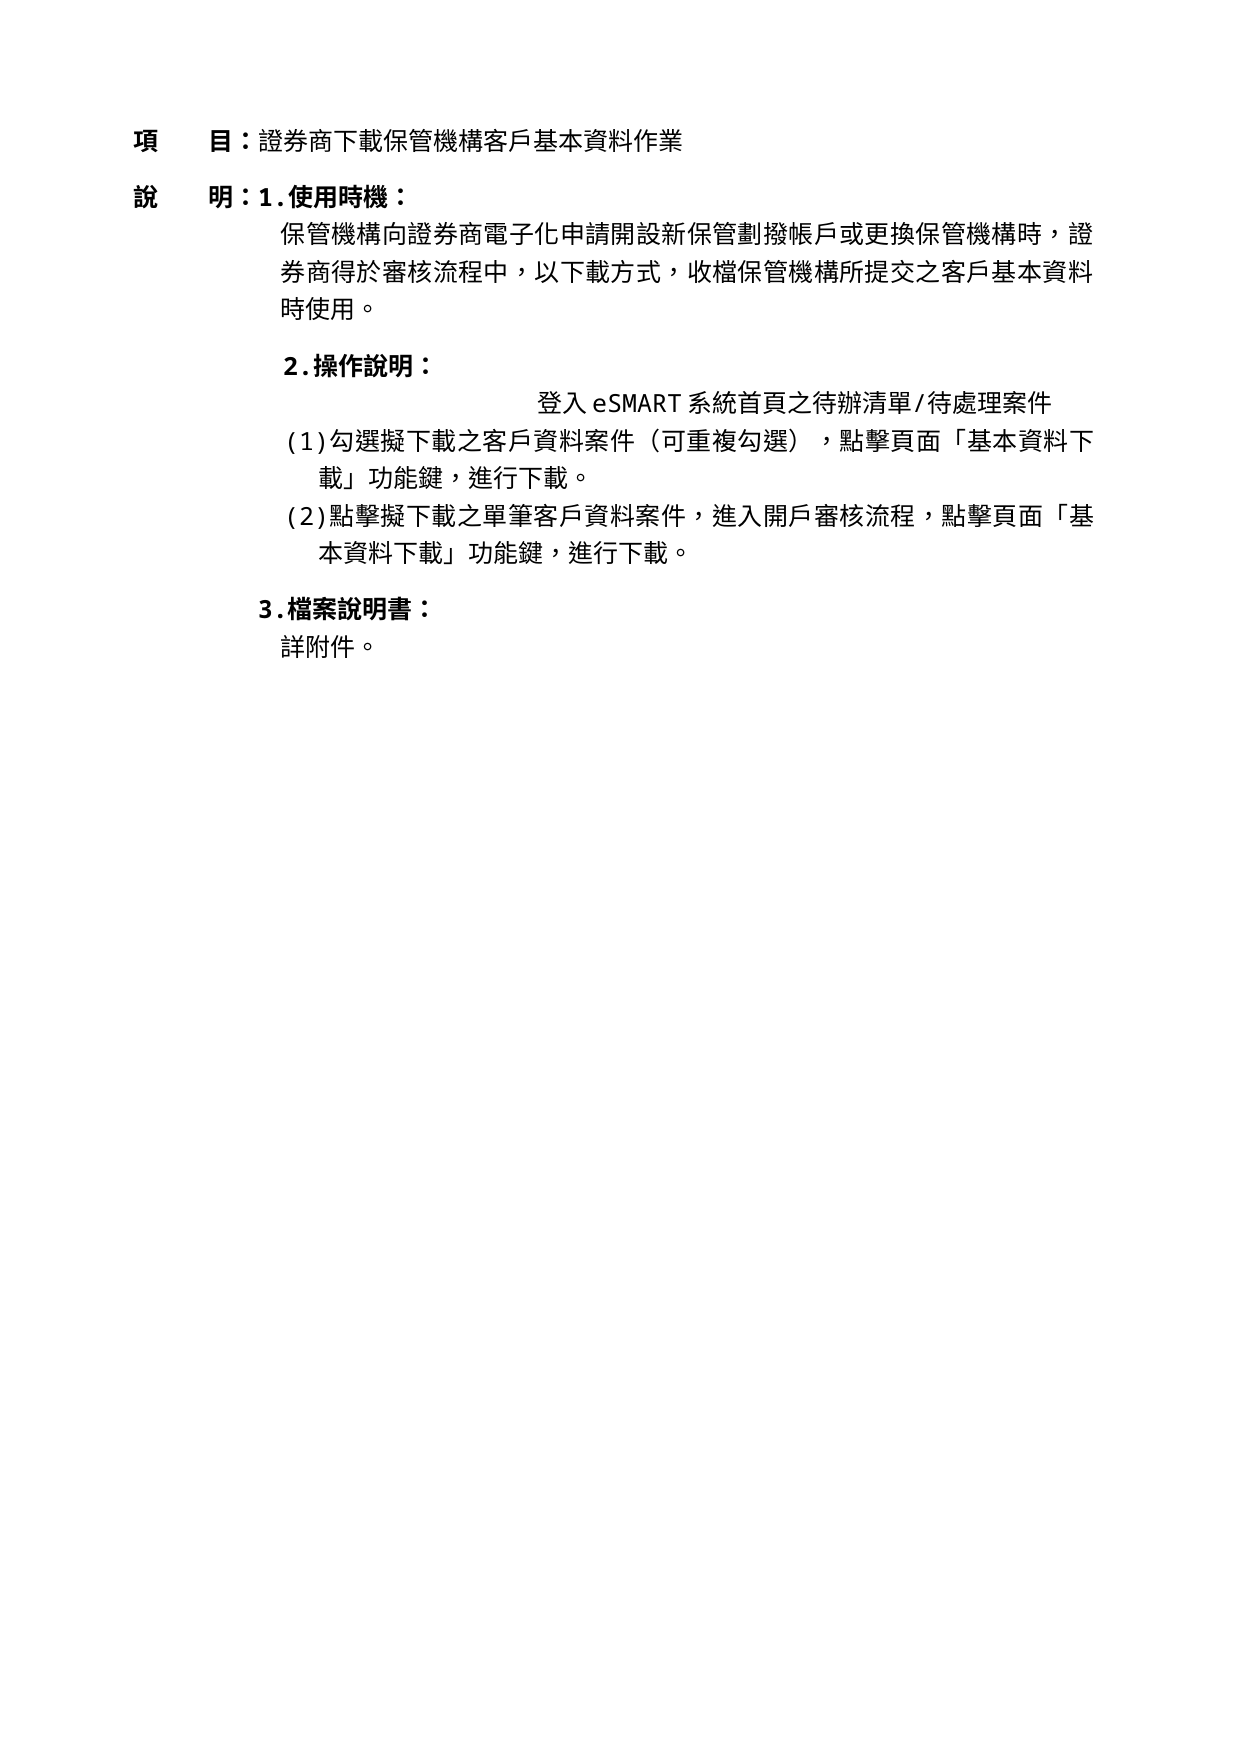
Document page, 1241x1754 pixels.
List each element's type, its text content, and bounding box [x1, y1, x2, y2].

text 登入eSMART系統首頁之待辦清單/待處理案件 [537, 382, 1095, 420]
text (1)勾選擬下載之客戶資料案件（可重複勾選），點擊頁面「基本資料下載」功能鍵，進行下載。 [284, 420, 1095, 495]
text 說 明：1.使用時機： [133, 176, 1095, 213]
subtitle 項 目：證券商下載保管機構客戶基本資料作業 [133, 120, 1093, 157]
text 3.檔案說明書： 詳附件。 [258, 588, 1093, 663]
text 2.操作說明： [133, 345, 1095, 382]
text (2)點擊擬下載之單筆客戶資料案件，進入開戶審核流程，點擊頁面「基本資料下載」功能鍵，進行下載。 [284, 495, 1095, 570]
text 保管機構向證券商電子化申請開設新保管劃撥帳戶或更換保管機構時，證券商得於審核流程中，以下載方式，收檔保管機構所提交之客戶基本資料時使用。 [280, 213, 1095, 326]
